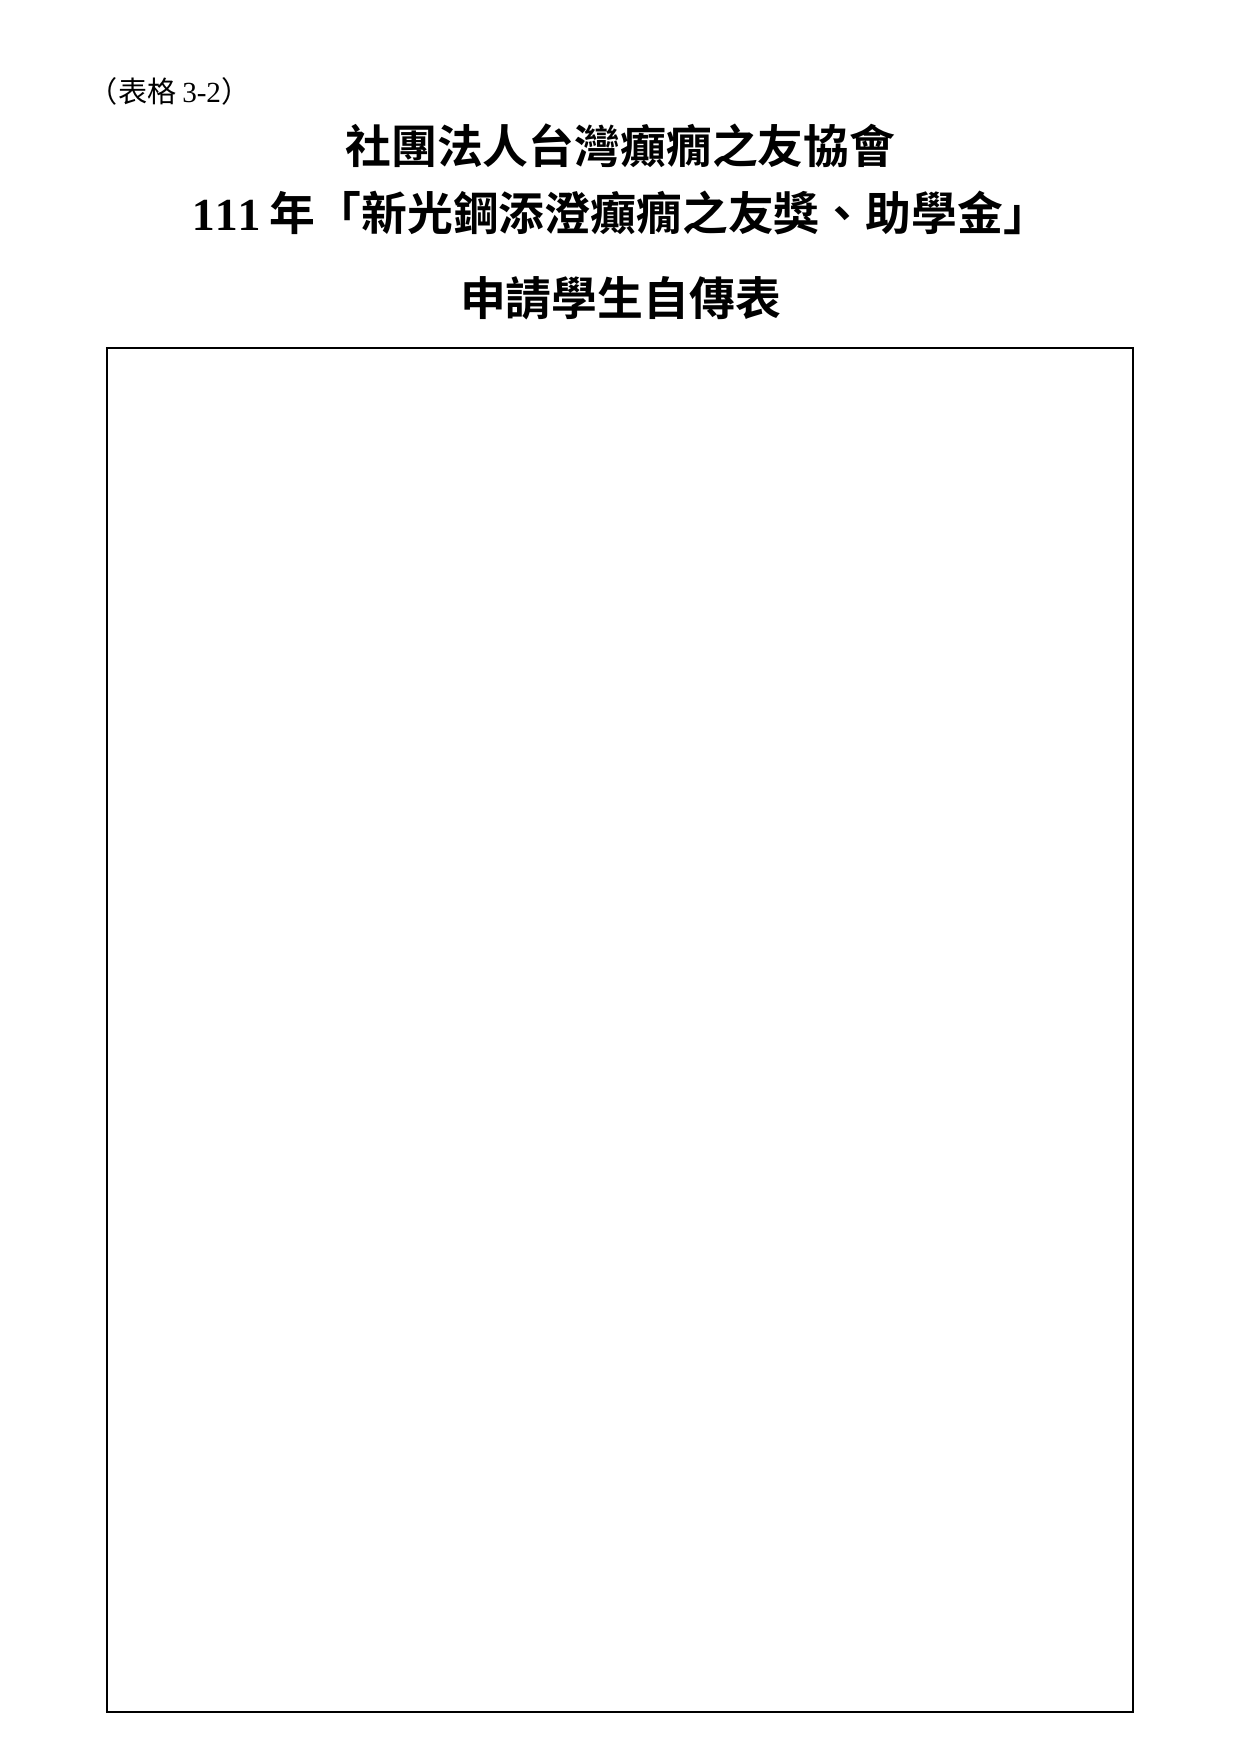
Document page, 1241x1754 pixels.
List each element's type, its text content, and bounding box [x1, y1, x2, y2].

table_cell [221, 643, 278, 701]
table_cell [108, 1056, 164, 1115]
table_cell [278, 820, 335, 879]
table_cell [108, 1292, 164, 1351]
table_cell [735, 465, 791, 524]
table_cell [849, 1233, 905, 1292]
table_cell [963, 820, 1019, 879]
table_cell [335, 1528, 392, 1587]
table_cell [621, 524, 677, 583]
table_cell [506, 1351, 563, 1410]
table_cell [678, 643, 734, 701]
table_cell [1019, 1528, 1076, 1587]
table_cell [506, 643, 563, 701]
table_cell [963, 1351, 1019, 1410]
table_cell [678, 524, 734, 583]
table_cell [564, 1233, 621, 1292]
table_cell [278, 1115, 335, 1174]
table_cell [678, 820, 734, 879]
table_cell [392, 1410, 449, 1469]
table_cell [791, 1174, 848, 1233]
table_cell [506, 761, 563, 819]
table_cell [335, 1233, 392, 1292]
table_cell [335, 1292, 392, 1351]
table_cell [108, 879, 164, 938]
table_cell [221, 701, 278, 761]
table_cell [963, 1115, 1019, 1174]
table_cell [1019, 1410, 1076, 1469]
table_cell [108, 406, 164, 465]
table_cell [164, 938, 221, 997]
table_cell [221, 1115, 278, 1174]
table_cell [506, 997, 563, 1056]
table_cell [621, 938, 677, 997]
table_cell [1076, 583, 1132, 642]
table_header [506, 349, 563, 406]
table_cell [449, 1469, 506, 1528]
table_cell [221, 583, 278, 642]
table_cell [392, 1588, 449, 1711]
table_cell [905, 1410, 962, 1469]
table_cell [564, 643, 621, 701]
table_cell [108, 820, 164, 879]
table_cell [849, 701, 905, 761]
table_header [278, 349, 335, 406]
table_cell [564, 997, 621, 1056]
table_cell [564, 938, 621, 997]
table_header [621, 349, 677, 406]
table_cell [678, 465, 734, 524]
table_cell [564, 701, 621, 761]
table_cell [905, 406, 962, 465]
table_cell [335, 701, 392, 761]
table_cell [449, 465, 506, 524]
table_cell [905, 1469, 962, 1528]
table_cell [1019, 524, 1076, 583]
table_cell [735, 1469, 791, 1528]
table_cell [392, 583, 449, 642]
table_cell [564, 406, 621, 465]
table_cell [1019, 820, 1076, 879]
table_cell [564, 1115, 621, 1174]
table_cell [735, 938, 791, 997]
table_cell [963, 879, 1019, 938]
table_cell [449, 1410, 506, 1469]
table_cell [678, 1410, 734, 1469]
table_cell [564, 1292, 621, 1351]
table_cell [849, 1056, 905, 1115]
table_cell [335, 1410, 392, 1469]
table_cell [791, 1528, 848, 1587]
table_cell [905, 524, 962, 583]
table_cell [164, 701, 221, 761]
table_cell [564, 583, 621, 642]
table_cell [905, 643, 962, 701]
table_cell [849, 406, 905, 465]
table_cell [735, 1588, 791, 1711]
table_cell [564, 1056, 621, 1115]
table_cell [963, 583, 1019, 642]
table_header [449, 349, 506, 406]
text 申請學生自傳表 [89, 262, 1152, 328]
table_cell [621, 1588, 677, 1711]
table_cell [621, 465, 677, 524]
table_cell [392, 465, 449, 524]
table_cell [791, 1115, 848, 1174]
table_cell [678, 406, 734, 465]
table_cell [108, 1469, 164, 1528]
table_cell [221, 879, 278, 938]
table_cell [449, 879, 506, 938]
table_cell [335, 1174, 392, 1233]
table_cell [1076, 1528, 1132, 1587]
table_cell [849, 1469, 905, 1528]
table_cell [108, 701, 164, 761]
table_cell [1076, 1233, 1132, 1292]
table_cell [1019, 1469, 1076, 1528]
table_cell [735, 1056, 791, 1115]
table_cell [621, 643, 677, 701]
table_cell [678, 701, 734, 761]
table_cell [449, 701, 506, 761]
table_cell [791, 938, 848, 997]
table_cell [791, 1469, 848, 1528]
table_cell [278, 1588, 335, 1711]
table_cell [335, 406, 392, 465]
table_cell [564, 1588, 621, 1711]
table_cell [506, 1233, 563, 1292]
table_cell [278, 879, 335, 938]
table_cell [108, 1528, 164, 1587]
table_cell [278, 465, 335, 524]
text 111年「新光鋼添澄癲癇之友獎、助學金」 [89, 177, 1152, 243]
table_cell [791, 701, 848, 761]
table_cell [449, 1056, 506, 1115]
table_cell [1019, 1351, 1076, 1410]
table_cell [449, 1528, 506, 1587]
table_cell [506, 465, 563, 524]
table_cell [963, 1174, 1019, 1233]
table_cell [791, 1351, 848, 1410]
table_cell [564, 820, 621, 879]
table_cell [108, 938, 164, 997]
table_cell [678, 1056, 734, 1115]
table_cell [335, 879, 392, 938]
table_cell [905, 1233, 962, 1292]
table_header [221, 349, 278, 406]
table_cell [164, 1233, 221, 1292]
table_cell [506, 1115, 563, 1174]
table_cell [278, 1292, 335, 1351]
table_cell [849, 583, 905, 642]
table_cell [392, 997, 449, 1056]
table_cell [278, 1410, 335, 1469]
table_cell [621, 1056, 677, 1115]
table_cell [1076, 465, 1132, 524]
table_cell [278, 1469, 335, 1528]
table_cell [392, 1351, 449, 1410]
table_header [963, 349, 1019, 406]
table_cell [735, 761, 791, 819]
table_cell [449, 1351, 506, 1410]
table_cell [392, 701, 449, 761]
table_cell [164, 583, 221, 642]
table_cell [905, 1588, 962, 1711]
table_cell [335, 1115, 392, 1174]
table_cell [335, 583, 392, 642]
table_cell [164, 1174, 221, 1233]
table_cell [1019, 465, 1076, 524]
table_cell [678, 583, 734, 642]
table_cell [849, 1292, 905, 1351]
table_cell [506, 1292, 563, 1351]
table_cell [164, 1410, 221, 1469]
table_cell [108, 583, 164, 642]
table_cell [164, 1292, 221, 1351]
table_cell [963, 1469, 1019, 1528]
table_cell [392, 1469, 449, 1528]
table_cell [506, 1056, 563, 1115]
table_cell [791, 879, 848, 938]
table_cell [849, 524, 905, 583]
table_cell [791, 1588, 848, 1711]
table_cell [506, 1528, 563, 1587]
table_cell [449, 1233, 506, 1292]
table_cell [905, 761, 962, 819]
table_cell [1019, 701, 1076, 761]
table_cell [963, 1292, 1019, 1351]
table_cell [1019, 1056, 1076, 1115]
table_cell [735, 524, 791, 583]
table_cell [221, 406, 278, 465]
table_cell [164, 879, 221, 938]
table_cell [335, 465, 392, 524]
table_cell [1076, 1351, 1132, 1410]
table_header [564, 349, 621, 406]
table_cell [1019, 643, 1076, 701]
table_cell [449, 1115, 506, 1174]
table_cell [735, 1292, 791, 1351]
table_cell [1076, 406, 1132, 465]
table_cell [735, 643, 791, 701]
table_cell [791, 820, 848, 879]
table_cell [1076, 879, 1132, 938]
table_cell [963, 701, 1019, 761]
table_cell [164, 1588, 221, 1711]
table_cell [506, 406, 563, 465]
table_cell [1076, 1115, 1132, 1174]
table_cell [164, 643, 221, 701]
table_cell [905, 1056, 962, 1115]
table_cell [849, 879, 905, 938]
table_cell [678, 1351, 734, 1410]
table_cell [905, 1528, 962, 1587]
table_cell [449, 938, 506, 997]
table_cell [621, 1233, 677, 1292]
table_cell [221, 1351, 278, 1410]
table_cell [278, 1351, 335, 1410]
table_cell [1019, 406, 1076, 465]
table_cell [278, 997, 335, 1056]
table_cell [108, 761, 164, 819]
table_cell [735, 1410, 791, 1469]
table_header [108, 349, 164, 406]
table_cell [108, 1174, 164, 1233]
table_cell [791, 643, 848, 701]
table_cell [905, 1292, 962, 1351]
table_cell [164, 1351, 221, 1410]
table_cell [678, 1233, 734, 1292]
table_cell [1019, 879, 1076, 938]
table_cell [621, 701, 677, 761]
table_cell [963, 1588, 1019, 1711]
table_cell [278, 406, 335, 465]
table_cell [564, 1528, 621, 1587]
table_cell [791, 1233, 848, 1292]
table_cell [164, 761, 221, 819]
table_cell [621, 583, 677, 642]
table_cell [392, 1056, 449, 1115]
table_cell [335, 761, 392, 819]
table_cell [221, 997, 278, 1056]
table_cell [905, 820, 962, 879]
table_cell [221, 1233, 278, 1292]
table_cell [791, 1056, 848, 1115]
table_cell [621, 1292, 677, 1351]
table_cell [849, 820, 905, 879]
table_cell [278, 1528, 335, 1587]
table_cell [849, 1588, 905, 1711]
table_cell [849, 1528, 905, 1587]
table_cell [278, 938, 335, 997]
table_cell [678, 938, 734, 997]
table_cell [1076, 1469, 1132, 1528]
table_cell [449, 1292, 506, 1351]
table_cell [392, 406, 449, 465]
table_cell [392, 1528, 449, 1587]
table_cell [849, 761, 905, 819]
table_cell [335, 997, 392, 1056]
table_cell [506, 820, 563, 879]
table_cell [791, 406, 848, 465]
table_cell [735, 1233, 791, 1292]
table_cell [164, 406, 221, 465]
table_header [1076, 349, 1132, 406]
table_cell [963, 465, 1019, 524]
table_cell [564, 1410, 621, 1469]
table_cell [735, 406, 791, 465]
table_cell [905, 938, 962, 997]
table_cell [449, 1174, 506, 1233]
text （表格3-2） [89, 48, 1152, 111]
table_cell [335, 1056, 392, 1115]
table_cell [905, 1115, 962, 1174]
table_cell [335, 820, 392, 879]
table_cell [1076, 761, 1132, 819]
table_cell [678, 1292, 734, 1351]
table_cell [108, 643, 164, 701]
table_cell [449, 820, 506, 879]
table_cell [1076, 1410, 1132, 1469]
table_cell [335, 938, 392, 997]
table_cell [791, 761, 848, 819]
table_cell [108, 1233, 164, 1292]
table_cell [1019, 1588, 1076, 1711]
table_cell [1076, 643, 1132, 701]
table_cell [392, 1174, 449, 1233]
table_cell [221, 1056, 278, 1115]
table_cell [449, 997, 506, 1056]
table_cell [221, 465, 278, 524]
table_cell [1019, 997, 1076, 1056]
table_cell [108, 1351, 164, 1410]
table_cell [221, 1174, 278, 1233]
table_cell [905, 879, 962, 938]
table_header [735, 349, 791, 406]
table_cell [506, 1174, 563, 1233]
table_cell [963, 997, 1019, 1056]
table_cell [1076, 997, 1132, 1056]
table_cell [849, 643, 905, 701]
table_cell [1019, 1233, 1076, 1292]
table_cell [449, 643, 506, 701]
table_cell [1076, 1292, 1132, 1351]
table_cell [164, 997, 221, 1056]
table_cell [621, 820, 677, 879]
table_cell [108, 1115, 164, 1174]
table_cell [392, 761, 449, 819]
table_cell [164, 820, 221, 879]
table_cell [678, 1469, 734, 1528]
table_cell [963, 524, 1019, 583]
table_cell [506, 1469, 563, 1528]
table_cell [1076, 524, 1132, 583]
table_cell [506, 701, 563, 761]
table_cell [392, 1292, 449, 1351]
table_cell [278, 1233, 335, 1292]
table_cell [392, 643, 449, 701]
table_cell [963, 1233, 1019, 1292]
table_cell [164, 1056, 221, 1115]
table_cell [564, 1174, 621, 1233]
table_cell [164, 524, 221, 583]
table_cell [221, 761, 278, 819]
table_cell [678, 1588, 734, 1711]
table_cell [221, 524, 278, 583]
table_cell [621, 1469, 677, 1528]
table_cell [278, 643, 335, 701]
table_cell [564, 1351, 621, 1410]
table_cell [791, 1292, 848, 1351]
table_cell [735, 583, 791, 642]
table_cell [108, 1588, 164, 1711]
table_cell [849, 465, 905, 524]
table_cell [735, 997, 791, 1056]
table_cell [849, 1174, 905, 1233]
table_cell [621, 406, 677, 465]
table_cell [963, 643, 1019, 701]
table_cell [392, 1233, 449, 1292]
table_cell [1019, 583, 1076, 642]
table_cell [164, 465, 221, 524]
table_cell [108, 465, 164, 524]
table_cell [621, 997, 677, 1056]
table_cell [278, 1056, 335, 1115]
table_cell [392, 524, 449, 583]
table_header [164, 349, 221, 406]
table_cell [791, 465, 848, 524]
table_cell [735, 701, 791, 761]
table_cell [449, 1588, 506, 1711]
table_header [335, 349, 392, 406]
table_cell [221, 938, 278, 997]
table_cell [621, 1528, 677, 1587]
table_cell [678, 997, 734, 1056]
table_cell [221, 820, 278, 879]
table_cell [164, 1469, 221, 1528]
table_cell [278, 1174, 335, 1233]
table_cell [564, 879, 621, 938]
table_cell [506, 879, 563, 938]
table_header [678, 349, 734, 406]
table_cell [791, 997, 848, 1056]
table_cell [905, 997, 962, 1056]
table_header [392, 349, 449, 406]
table_cell [791, 583, 848, 642]
table_cell [735, 1351, 791, 1410]
table_cell [1076, 820, 1132, 879]
table_cell [335, 1351, 392, 1410]
table_cell [735, 1528, 791, 1587]
table_cell [621, 1410, 677, 1469]
table_cell [905, 583, 962, 642]
table_cell [164, 1115, 221, 1174]
text 社團法人台灣癲癇之友協會 [89, 111, 1152, 177]
table_cell [221, 1528, 278, 1587]
table_cell [905, 701, 962, 761]
table_cell [791, 524, 848, 583]
table_cell [335, 524, 392, 583]
table_cell [1076, 1056, 1132, 1115]
table_cell [392, 879, 449, 938]
table_cell [221, 1588, 278, 1711]
table_cell [849, 997, 905, 1056]
table_cell [735, 820, 791, 879]
table_cell [278, 524, 335, 583]
table_cell [849, 1410, 905, 1469]
table_header [849, 349, 905, 406]
table_cell [221, 1469, 278, 1528]
table_cell [108, 524, 164, 583]
table_cell [791, 1410, 848, 1469]
table_cell [506, 524, 563, 583]
table_cell [905, 1351, 962, 1410]
table_cell [1019, 761, 1076, 819]
table_cell [905, 1174, 962, 1233]
table_cell [506, 1410, 563, 1469]
table_cell [1019, 1292, 1076, 1351]
table_cell [564, 1469, 621, 1528]
table_header [1019, 349, 1076, 406]
table_cell [221, 1292, 278, 1351]
table_cell [963, 406, 1019, 465]
table_cell [678, 1174, 734, 1233]
table_cell [621, 1174, 677, 1233]
table_cell [963, 1410, 1019, 1469]
table_cell [278, 701, 335, 761]
table_cell [335, 1469, 392, 1528]
table_cell [278, 583, 335, 642]
table_cell [678, 879, 734, 938]
table_cell [335, 1588, 392, 1711]
table_cell [678, 1528, 734, 1587]
table_cell [564, 761, 621, 819]
table_cell [621, 1115, 677, 1174]
table_cell [1076, 938, 1132, 997]
table_cell [735, 1174, 791, 1233]
table_cell [392, 820, 449, 879]
table_cell [1019, 938, 1076, 997]
table_cell [735, 1115, 791, 1174]
table_cell [1019, 1115, 1076, 1174]
table_cell [506, 938, 563, 997]
table_cell [621, 879, 677, 938]
table_cell [905, 465, 962, 524]
table_cell [221, 1410, 278, 1469]
table_cell [849, 1115, 905, 1174]
table_cell [278, 761, 335, 819]
table_cell [678, 761, 734, 819]
table_cell [164, 1528, 221, 1587]
table_cell [449, 406, 506, 465]
table_cell [564, 465, 621, 524]
table_cell [963, 1528, 1019, 1587]
table_cell [963, 938, 1019, 997]
table_cell [108, 1410, 164, 1469]
table_cell [621, 1351, 677, 1410]
table_cell [1076, 701, 1132, 761]
table_cell [963, 1056, 1019, 1115]
table_cell [392, 1115, 449, 1174]
table_header [791, 349, 848, 406]
table_cell [449, 524, 506, 583]
table_cell [449, 583, 506, 642]
table_cell [108, 997, 164, 1056]
table_cell [1076, 1174, 1132, 1233]
table_cell [506, 1588, 563, 1711]
table_cell [449, 761, 506, 819]
table_cell [1019, 1174, 1076, 1233]
table_cell [1076, 1588, 1132, 1711]
table_cell [564, 524, 621, 583]
table_cell [678, 1115, 734, 1174]
table_cell [392, 938, 449, 997]
table_cell [506, 583, 563, 642]
table_header [905, 349, 962, 406]
table_cell [735, 879, 791, 938]
table_cell [849, 938, 905, 997]
table_cell [849, 1351, 905, 1410]
table_cell [335, 643, 392, 701]
table_cell [963, 761, 1019, 819]
table_cell [621, 761, 677, 819]
